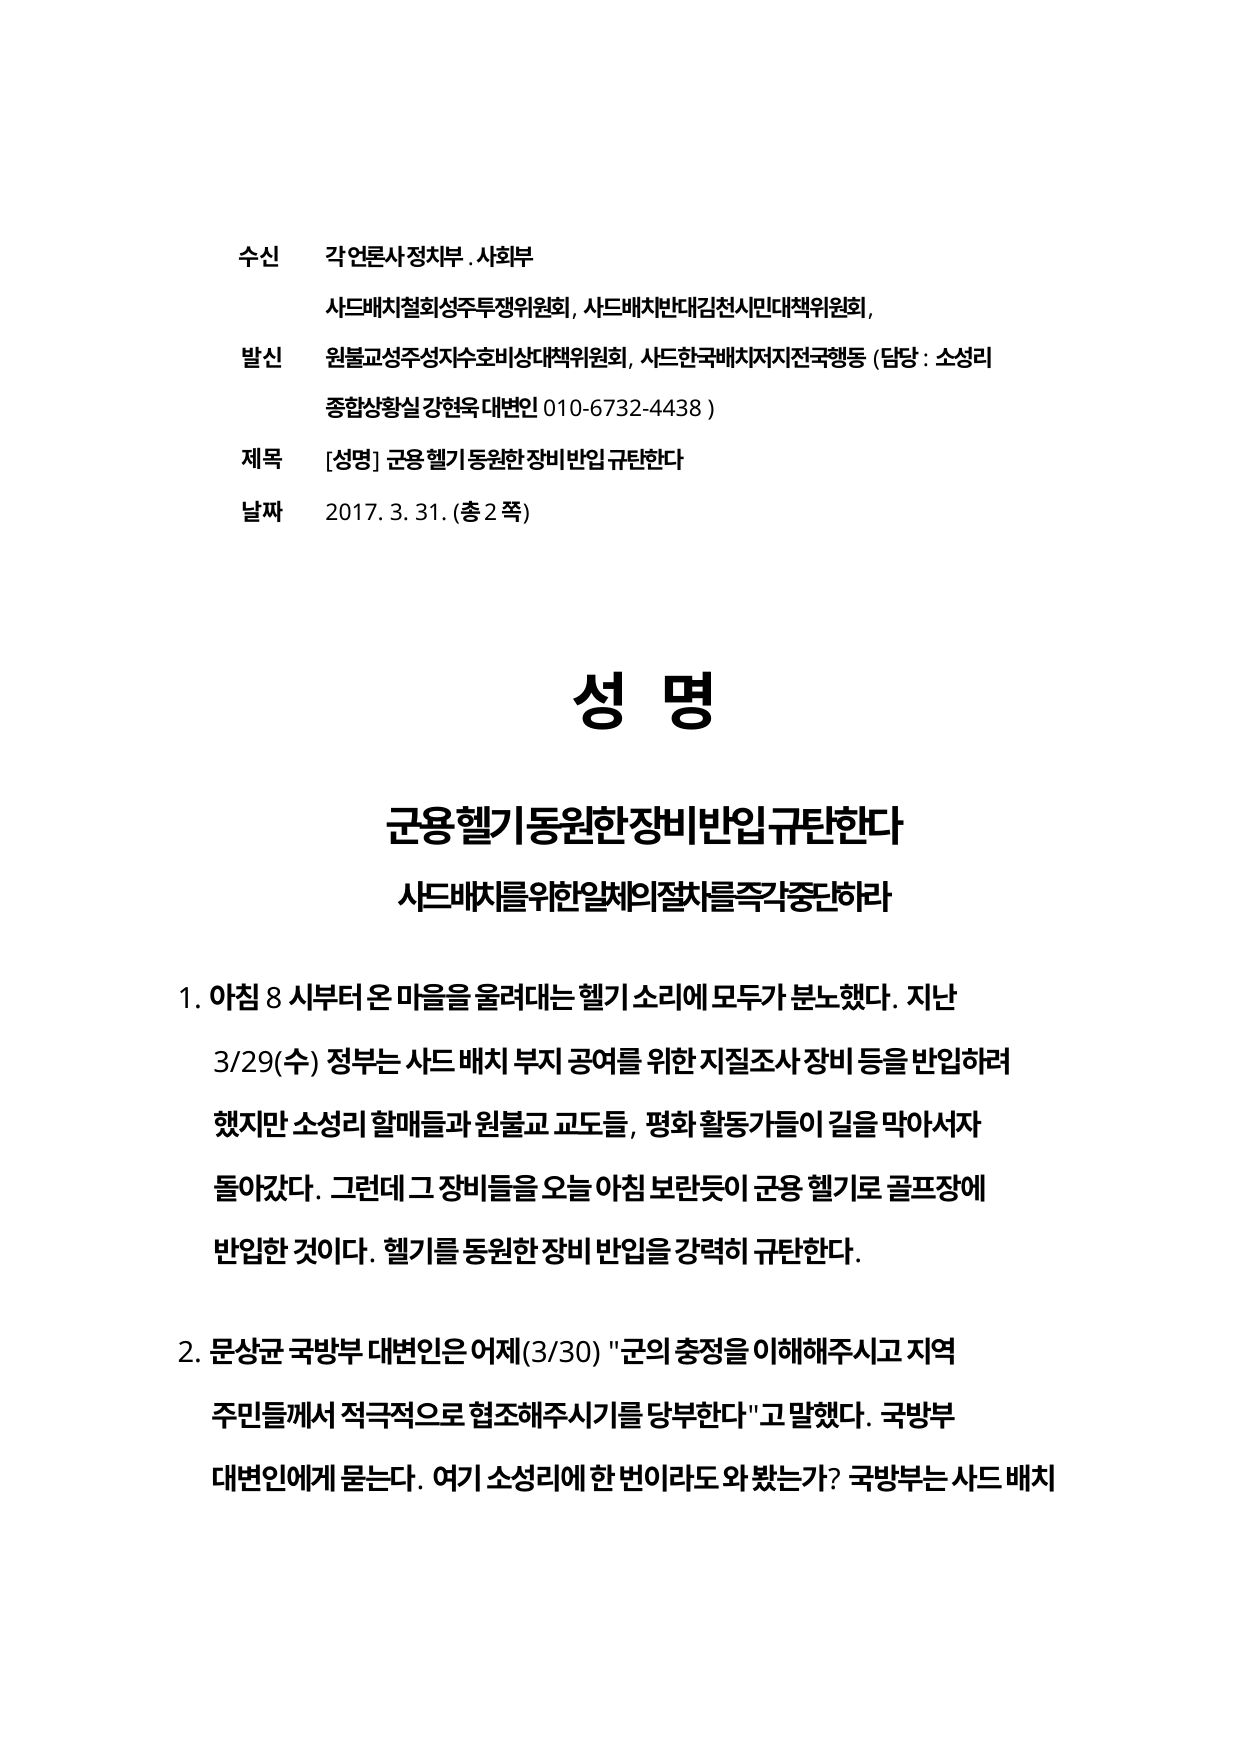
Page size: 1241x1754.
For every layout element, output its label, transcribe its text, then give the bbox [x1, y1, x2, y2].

table_cell [성명] 군용 헬기 동원한 장비 반입 규탄한다 [322, 438, 1085, 490]
table_cell 2017. 3. 31. (총 2쪽) [322, 490, 1085, 543]
text 2. 문상균 국방부 대변인은 어제(3/30) "군의 충정을 이해해주시고 지역 주민들께서 적극적으로 협조해주시기를 당부한다"고 말했다. 국방부 대변인에게 묻는다. 여기 소성리에 한 번이라도 와 봤는가? 국방부는 사드 배치 [177, 1328, 1063, 1498]
table_header 수 신 [204, 236, 322, 287]
table_cell [204, 543, 1085, 649]
table_cell 날 짜 [204, 490, 322, 543]
table_cell 발 신 [204, 287, 322, 438]
table_header 군용 헬기 동원한 장비 반입 규탄한다 사드 배치를 위한 일체의 절차를 즉각 중단하라 [207, 784, 1088, 939]
table_cell 제 목 [204, 438, 322, 490]
text 1. 아침 8시부터 온 마을을 울려대는 헬기 소리에 모두가 분노했다. 지난 3/29(수) 정부는 사드 배치 부지 공여를 위한 지질조사 장비 등을 반입하려 했지만 소성리 할매들과 원불교 교도들, 평화 활동가들이 길을 막아서자 돌아갔다. 그런데 그 장비들을 오늘 아침 보란듯이 군용 헬기로 골프장에 반입한 것이다. 헬기를 동원한 장비 반입을 강력히 규탄한다. [177, 975, 1063, 1271]
table_header 각 언론사 정치부․사회부 [322, 236, 1085, 287]
table_cell 성명 [204, 649, 1085, 781]
table_cell 사드배치철회성주투쟁위원회, 사드배치반대김천시민대책위원회, 원불교성주성지수호비상대책위원회, 사드한국배치저지전국행동 (담당 : 소성리 종합상황실 강현욱 대변인 010-6732-4438 ) [322, 287, 1085, 438]
